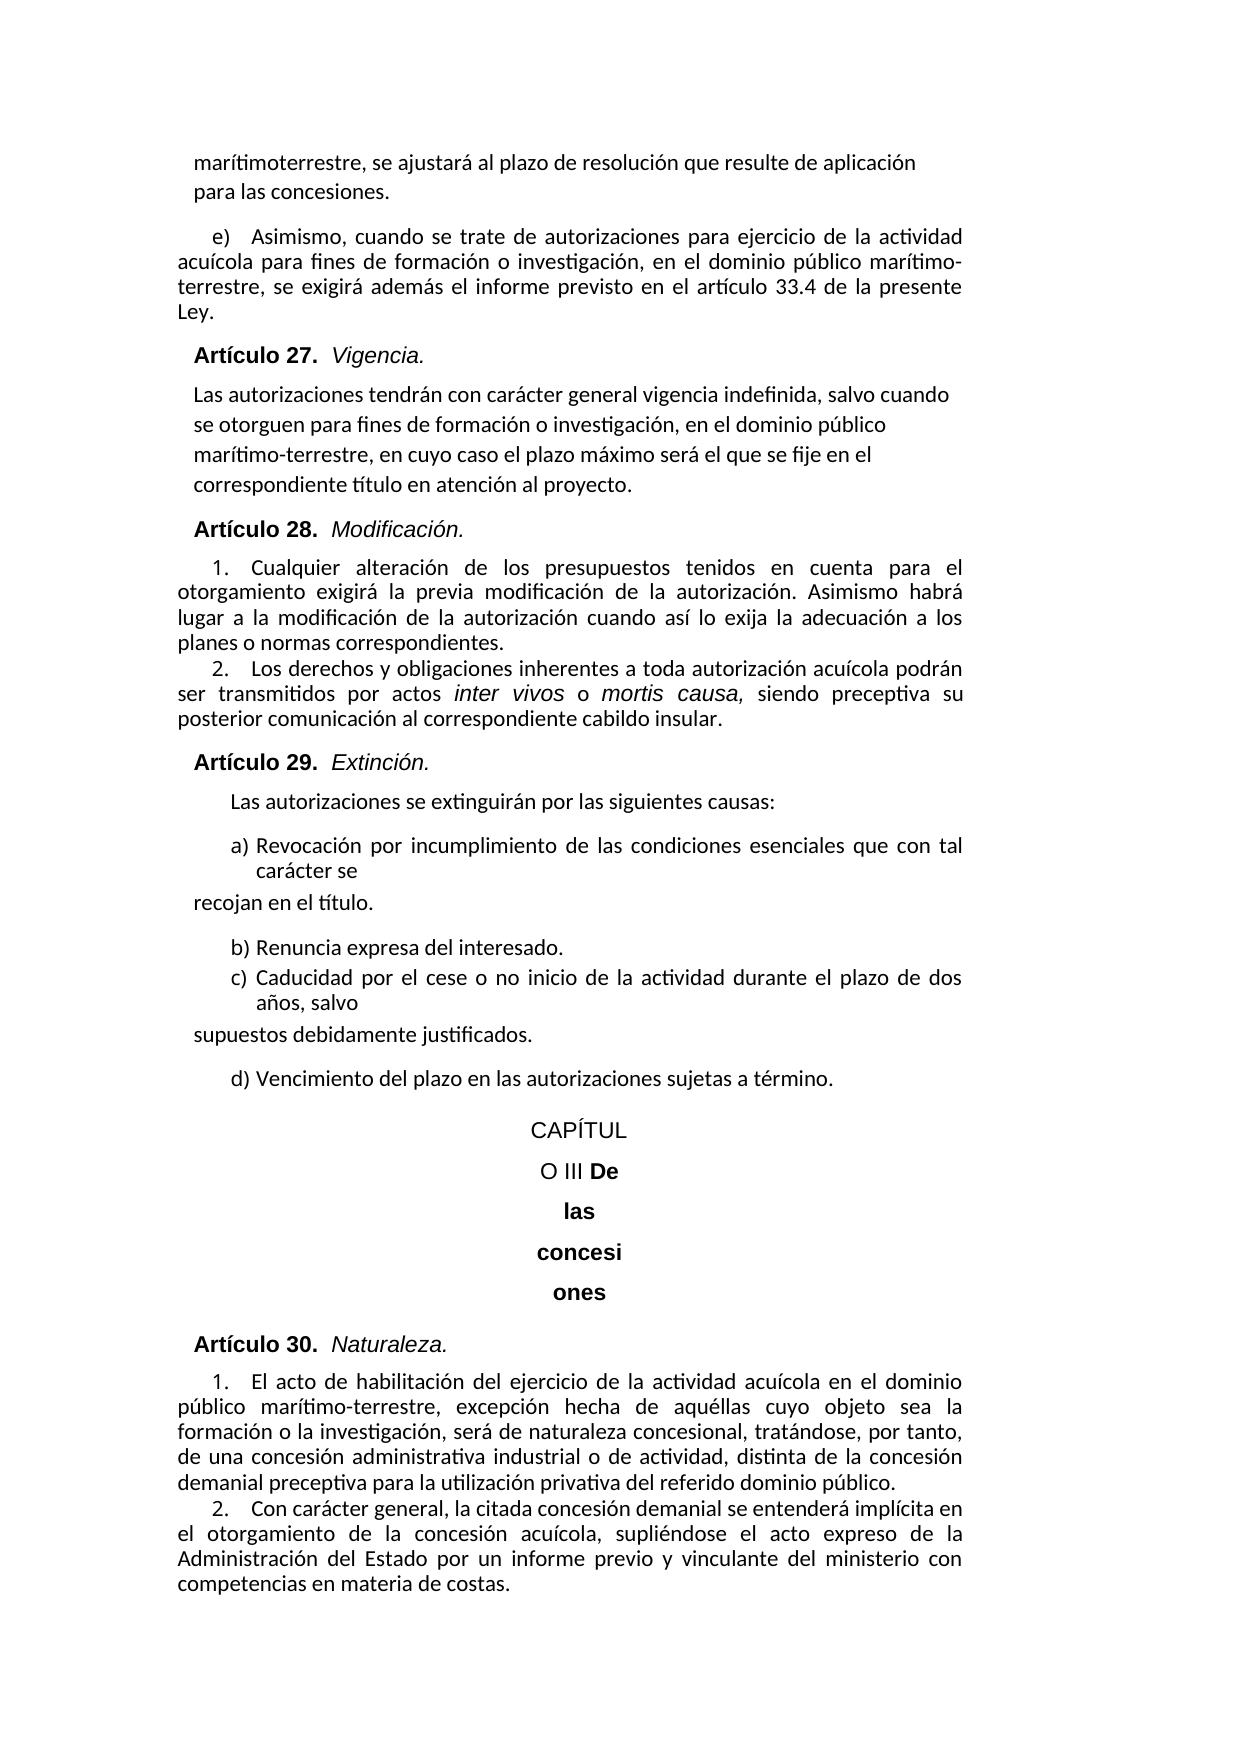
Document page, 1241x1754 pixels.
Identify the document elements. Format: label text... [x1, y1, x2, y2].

text Artículo 29. Extinción. [193, 748, 1016, 775]
text Artículo 27. Vigencia. [193, 342, 1016, 368]
text recojan en el título. [193, 888, 964, 916]
list Cualquier alteración de los presupuestos tenidos en cuenta para el otorgamiento exigirá la previa modificación de la autorización. Asimismo habrá lugar a la modificación de la autorización cuando así lo exija la adecuación a los planes o normas correspondientes. [177, 554, 964, 656]
text marítimoterrestre, se ajustará al plazo de resolución que resulte de aplicación para las concesiones. [193, 148, 964, 206]
text supuestos debidamente justificados. [193, 1020, 964, 1048]
list Renuncia expresa del interesado. [230, 935, 964, 961]
list Vencimiento del plazo en las autorizaciones sujetas a término. [230, 1066, 964, 1092]
text Artículo 28. Modificación. [193, 516, 1016, 543]
text Las autorizaciones tendrán con carácter general vigencia indefinida, salvo cuando se otorguen para fines de formación o investigación, en el dominio público marítimo-terrestre, en cuyo caso el plazo máximo será el que se fije en el correspondiente título en atención al proyecto. [193, 380, 964, 498]
list Revocación por incumplimiento de las condiciones esenciales que con tal carácter se [230, 833, 964, 884]
list Con carácter general, la citada concesión demanial se entenderá implícita en el otorgamiento de la concesión acuícola, supliéndose el acto expreso de la Administración del Estado por un informe previo y vinculante del ministerio con competencias en materia de costas. [177, 1496, 964, 1597]
list Los derechos y obligaciones inherentes a toda autorización acuícola podrán ser transmitidos por actos inter vivos o mortis causa, siendo preceptiva su posterior comunicación al correspondiente cabildo insular. [177, 656, 964, 732]
text CAPÍTULO III De las concesiones [529, 1117, 628, 1305]
list Caducidad por el cese o no inicio de la actividad durante el plazo de dos años, salvo [230, 965, 964, 1016]
list Asimismo, cuando se trate de autorizaciones para ejercicio de la actividad acuícola para fines de formación o investigación, en el dominio público marítimo-terrestre, se exigirá además el informe previsto en el artículo 33.4 de la presente Ley. [177, 224, 964, 326]
text Artículo 30. Naturaleza. [193, 1331, 1016, 1357]
list El acto de habilitación del ejercicio de la actividad acuícola en el dominio público marítimo-terrestre, excepción hecha de aquéllas cuyo objeto sea la formación o la investigación, será de naturaleza concesional, tratándose, por tanto, de una concesión administrativa industrial o de actividad, distinta de la concesión demanial preceptiva para la utilización privativa del referido dominio público. [177, 1369, 964, 1496]
text Las autorizaciones se extinguirán por las siguientes causas: [230, 787, 964, 815]
